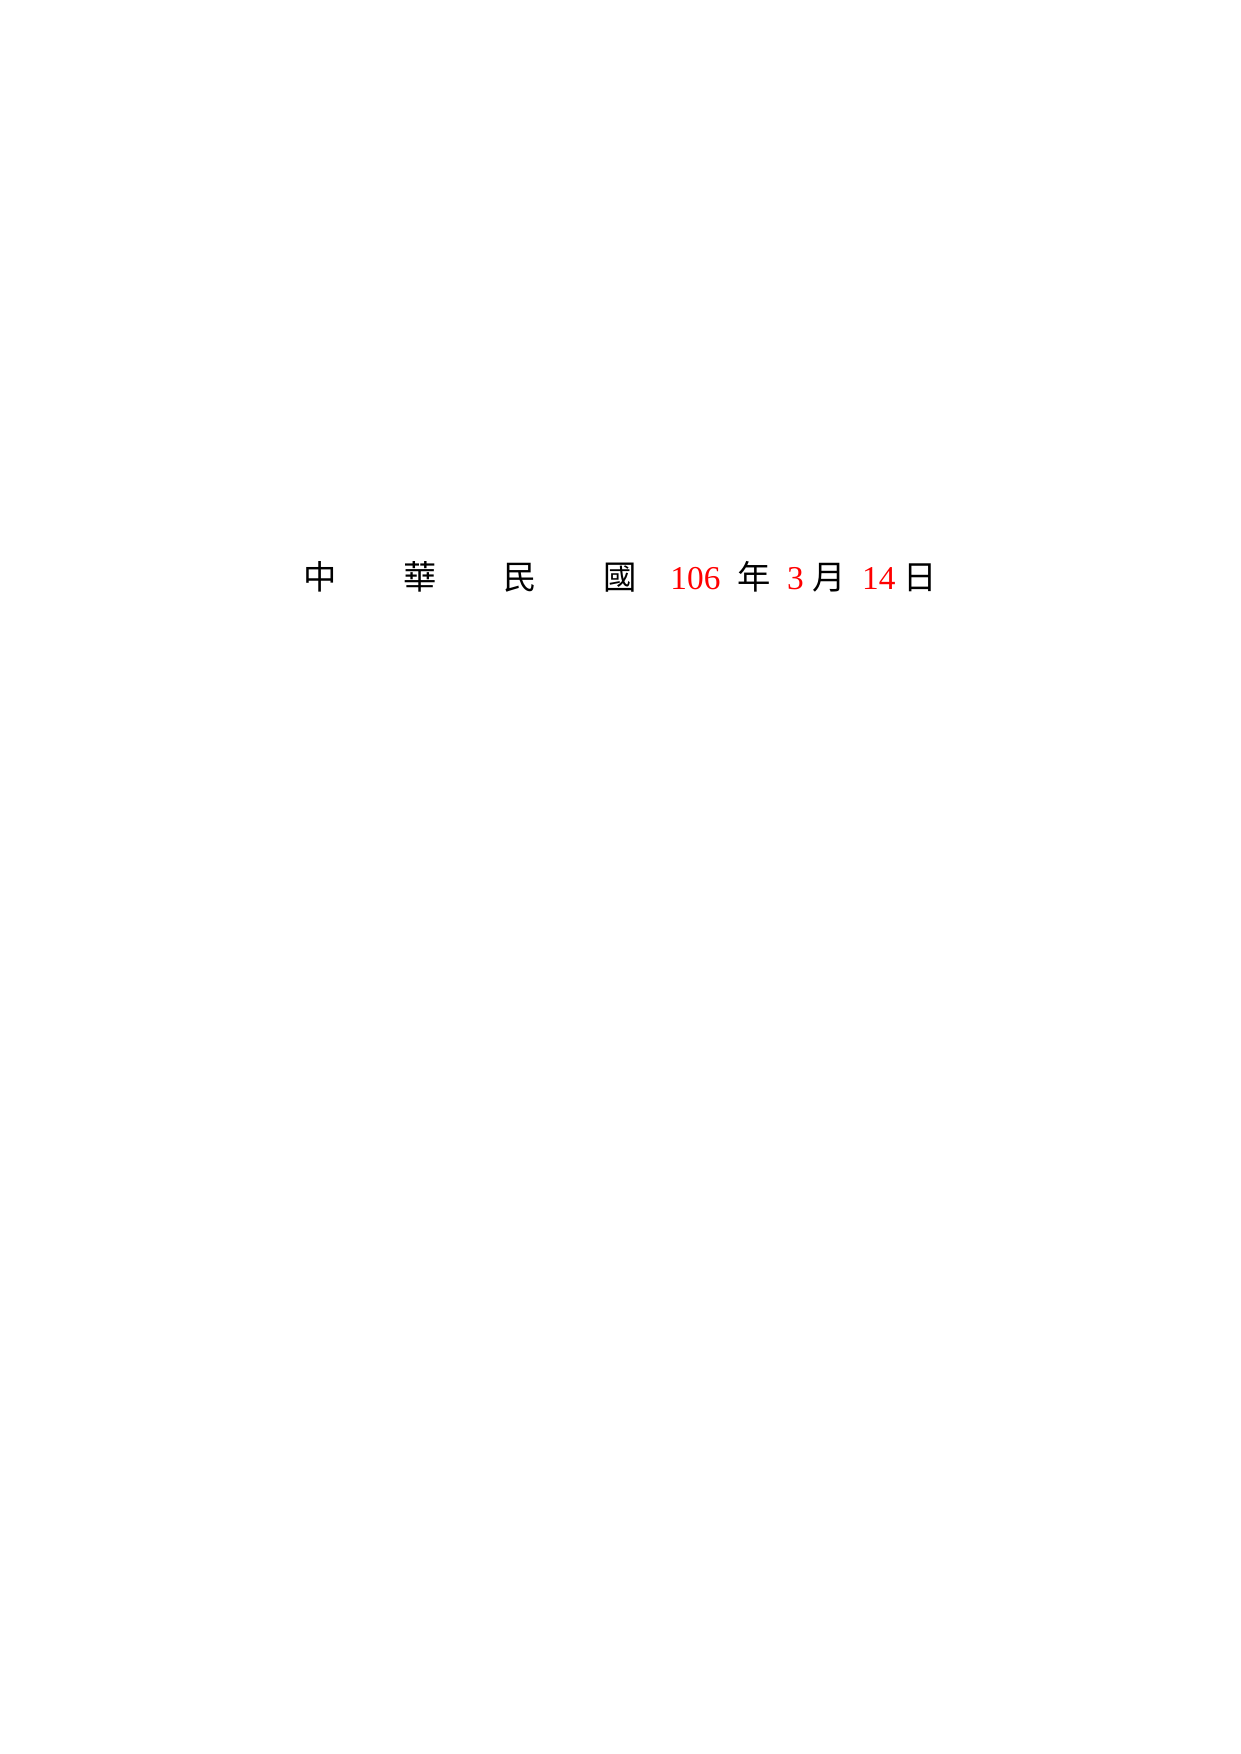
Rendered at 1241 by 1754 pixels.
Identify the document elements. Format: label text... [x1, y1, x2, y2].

text 中 華 民 國 106 年 3 月 14 日 [187, 533, 1053, 596]
